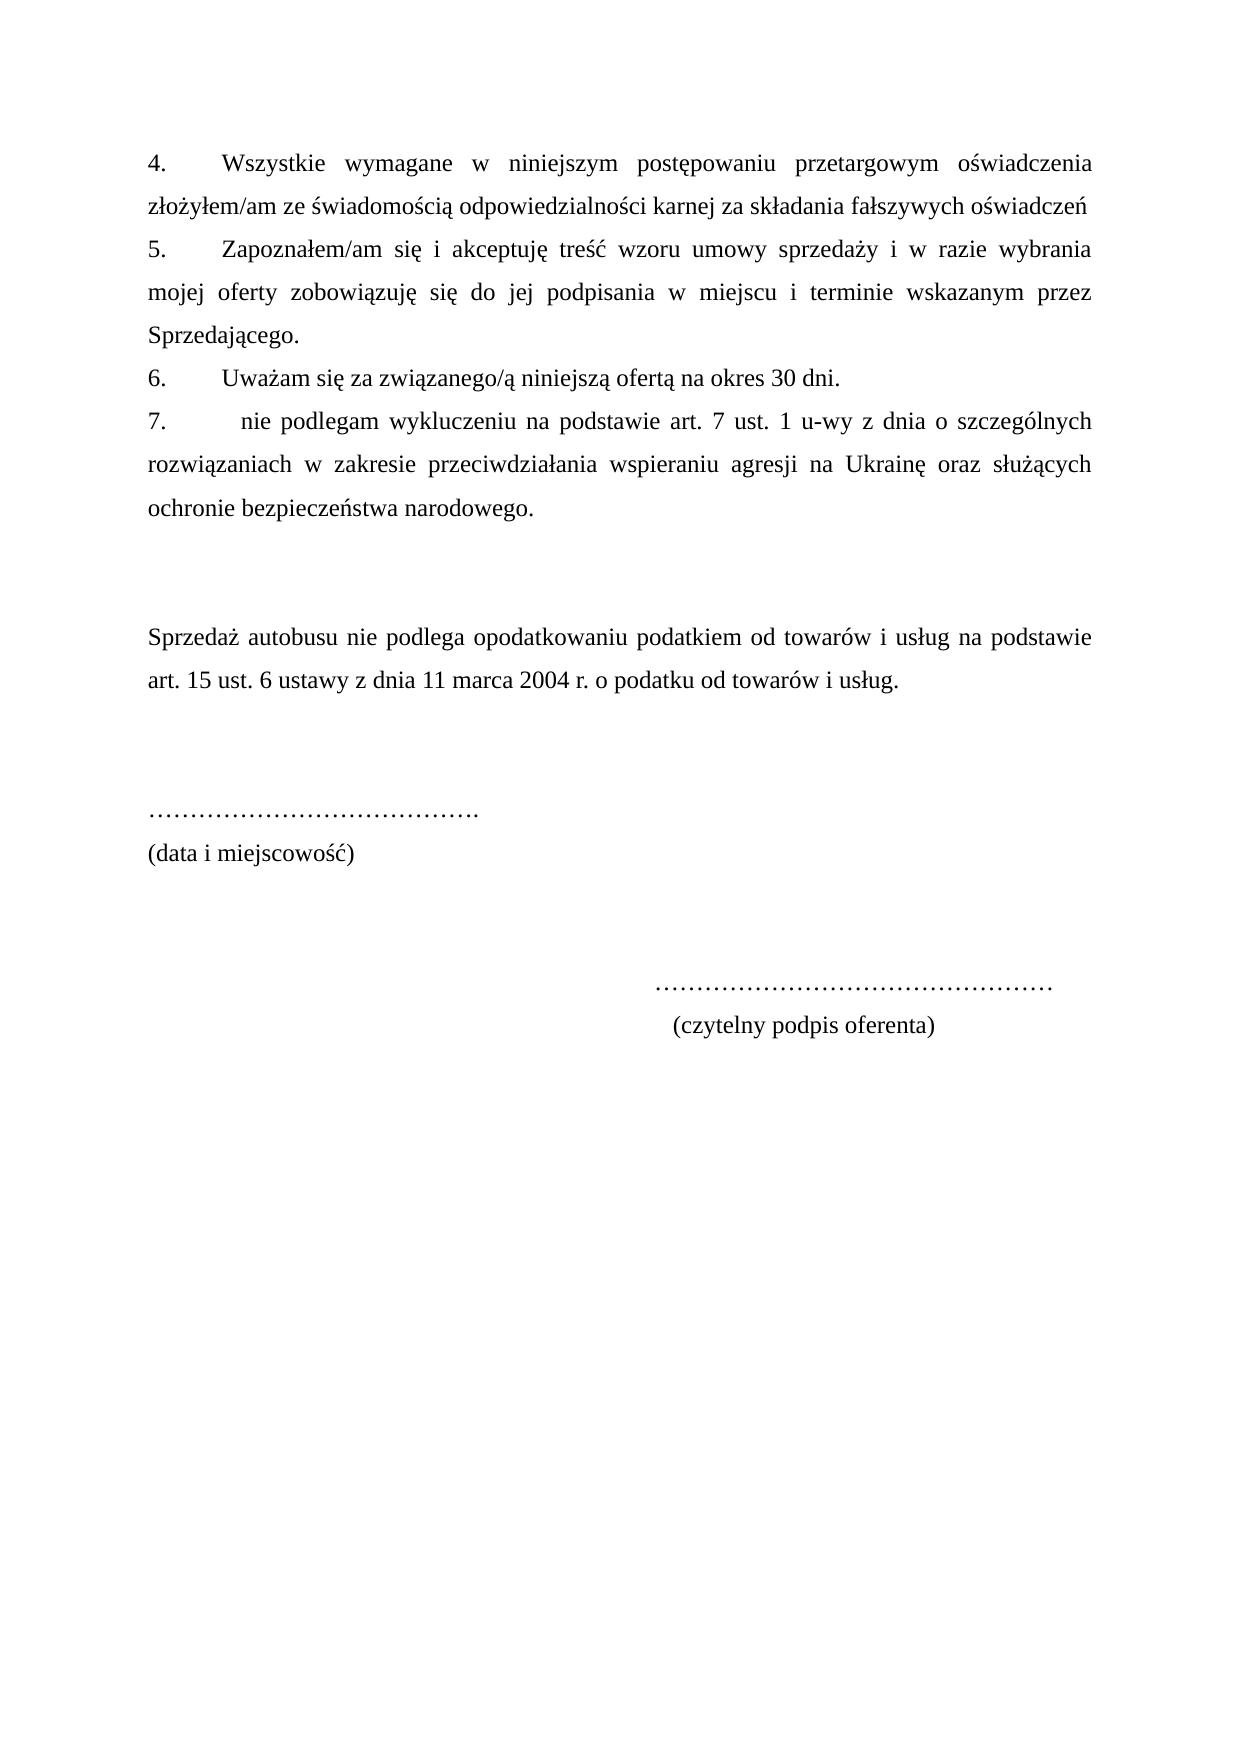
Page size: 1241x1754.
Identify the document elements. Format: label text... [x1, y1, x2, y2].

text Sprzedaż autobusu nie podlega opodatkowaniu podatkiem od towarów i usług na podstawie art. 15 ust. 6 ustawy z dnia 11 marca 2004 r. o podatku od towarów i usług. [148, 622, 1093, 694]
text ………………………………………… [148, 967, 1093, 996]
text (czytelny podpis oferenta) [148, 1010, 1093, 1039]
text (data i miejscowość) [148, 838, 1093, 866]
list Wszystkie wymagane w niniejszym postępowaniu przetargowym oświadczenia złożyłem/am ze świadomością odpowiedzialności karnej za składania fałszywych oświadczeń [148, 148, 1093, 219]
list Zapoznałem/am się i akceptuję treść wzoru umowy sprzedaży i w razie wybrania mojej oferty zobowiązuję się do jej podpisania w miejscu i terminie wskazanym przez Sprzedającego. [148, 234, 1093, 349]
text …………………………………. [148, 794, 1093, 823]
list nie podlegam wykluczeniu na podstawie art. 7 ust. 1 u-wy z dnia o szczególnych rozwiązaniach w zakresie przeciwdziałania wspieraniu agresji na Ukrainę oraz służących ochronie bezpieczeństwa narodowego. [148, 406, 1093, 521]
list Uważam się za związanego/ą niniejszą ofertą na okres 30 dni. [148, 363, 1093, 392]
